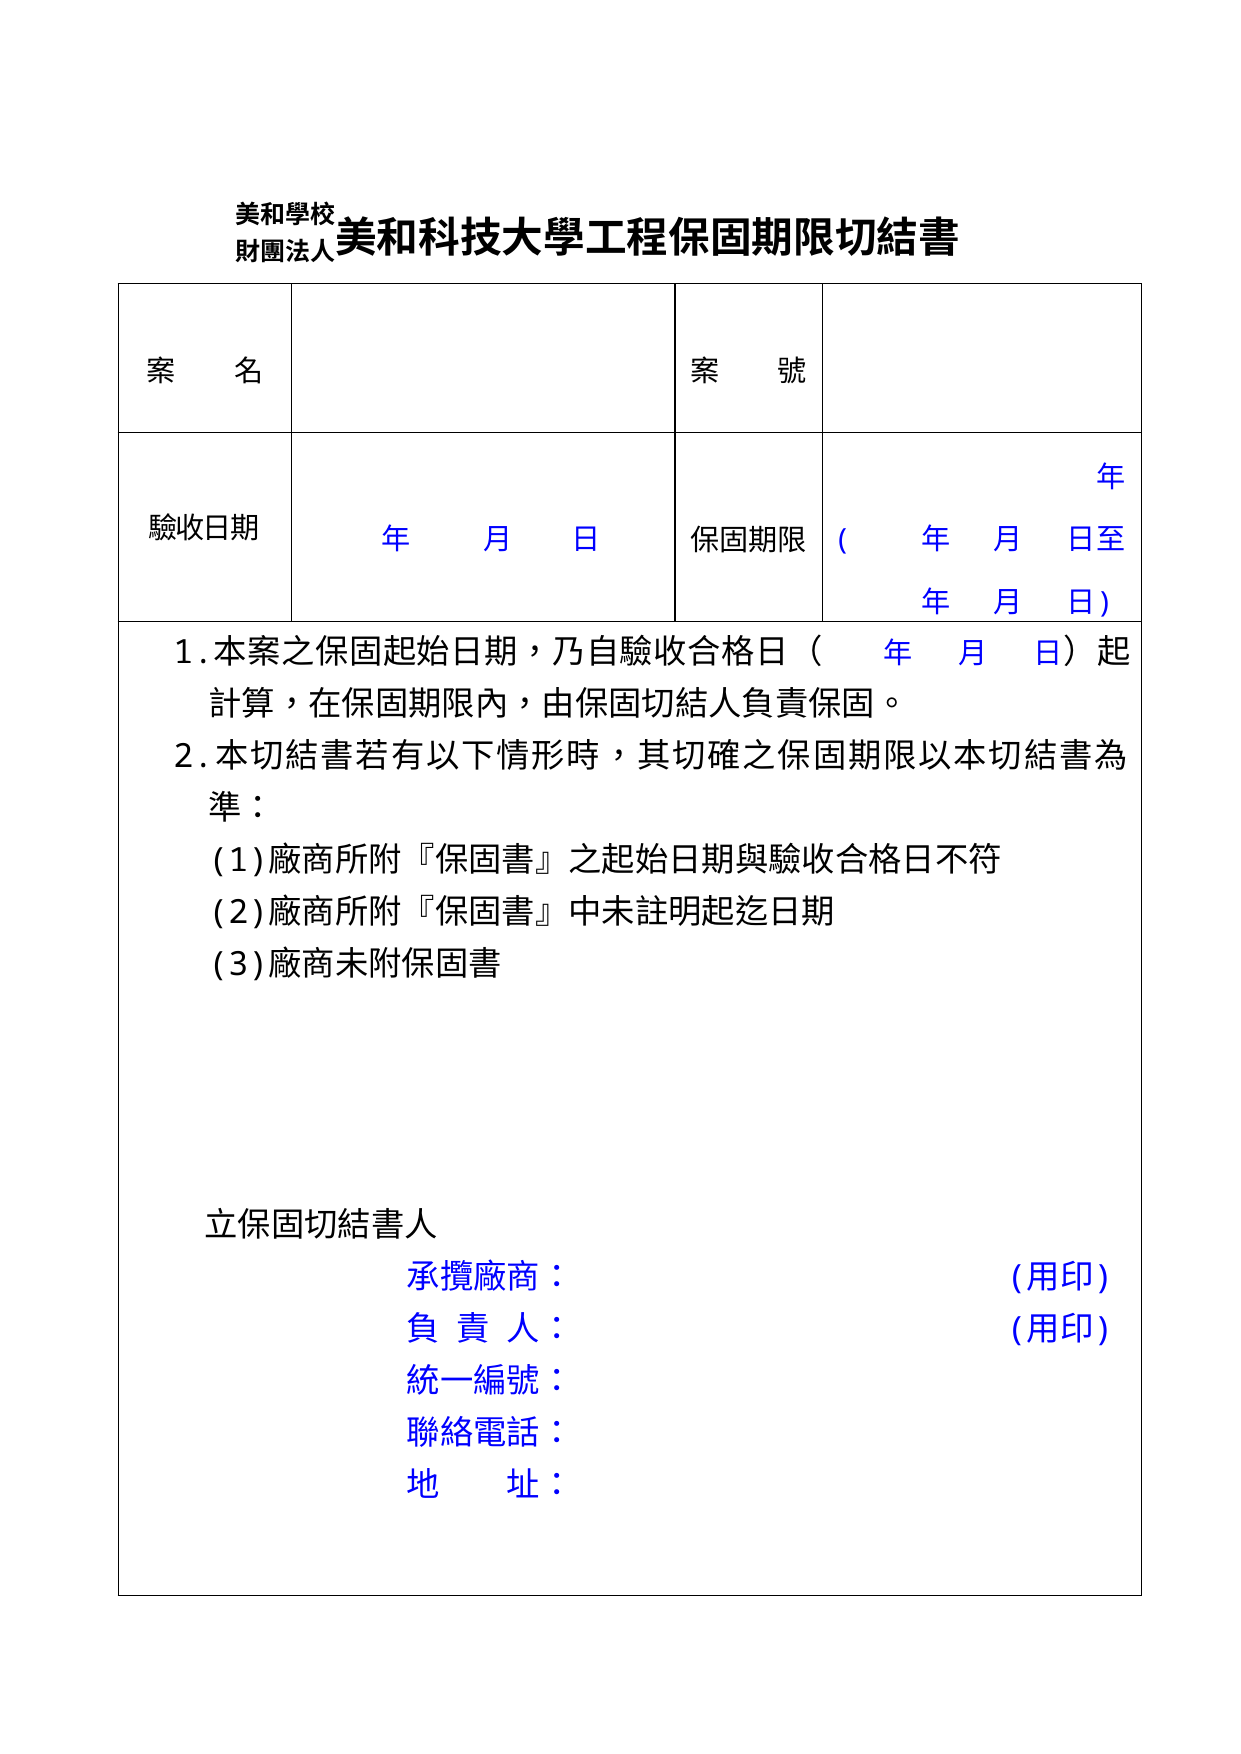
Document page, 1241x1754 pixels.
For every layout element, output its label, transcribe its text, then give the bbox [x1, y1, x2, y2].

table_cell 年 ( 年 月 日至 年 月 日) [823, 433, 1141, 621]
table_header 案 號 [676, 284, 822, 432]
table_cell 年 月 日 [292, 433, 674, 621]
table_header [292, 284, 674, 432]
table_header [823, 284, 1141, 432]
table_cell 驗收日期 [119, 433, 291, 621]
table_cell 1.本案之保固起始日期，乃自驗收合格日（ 年 月 日）起計算，在保固期限內，由保固切結人負責保固。 2.本切結書若有以下情形時，其切確之保固期限以本切結書為準： (1)廠商所附『保固書』之起始日期與驗收合格日不符 (2)廠商所附『保固書』中未註明起迄日期 (3)廠商未附保固書 立保固切結書人 承攬廠商： (用印) 負 責 人： (用印) 統一編號： 聯絡電話： 地 址： [119, 622, 1141, 1595]
table_header 案 名 [119, 284, 291, 432]
text 美和學校財團法人美和科技大學工程保固期限切結書 [118, 158, 1122, 283]
table_cell 保固期限 [676, 433, 822, 621]
